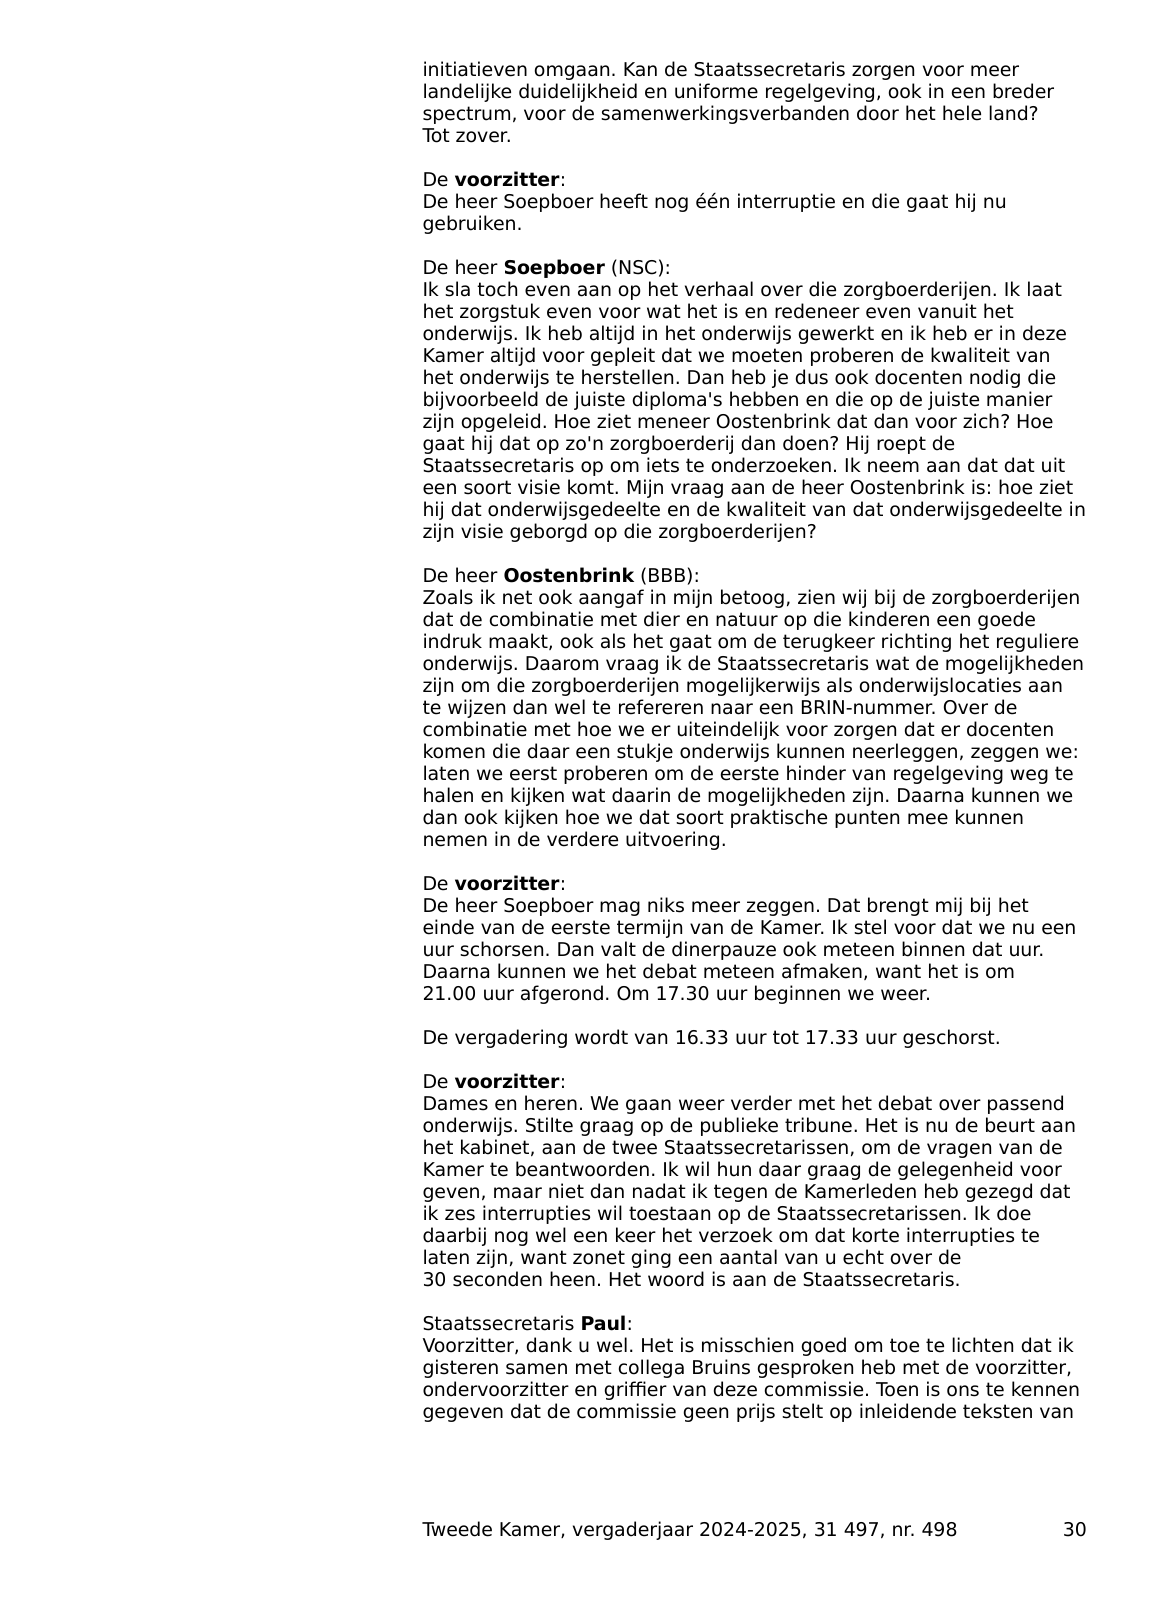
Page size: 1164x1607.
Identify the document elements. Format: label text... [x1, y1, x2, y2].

text Dames en heren. We gaan weer verder met het debat over passend onderwijs. Stilte graag op de publieke tribune. Het is nu de beurt aan het kabinet, aan de twee Staatssecretarissen, om de vragen van de Kamer te beantwoorden. Ik wil hun daar graag de gelegenheid voor geven, maar niet dan nadat ik tegen de Kamerleden heb gezegd dat ik zes interrupties wil toestaan op de Staatssecretarissen. Ik doe daarbij nog wel een keer het verzoek om dat korte interrupties te laten zijn, want zonet ging een aantal van u echt over de 30 seconden heen. Het woord is aan de Staatssecretaris. [422, 1093, 1087, 1291]
text Zoals ik net ook aangaf in mijn betoog, zien wij bij de zorgboerderijen dat de combinatie met dier en natuur op die kinderen een goede indruk maakt, ook als het gaat om de terugkeer richting het reguliere onderwijs. Daarom vraag ik de Staatssecretaris wat de mogelijkheden zijn om die zorgboerderijen mogelijkerwijs als onderwijslocaties aan te wijzen dan wel te refereren naar een BRIN-nummer. Over de combinatie met hoe we er uiteindelijk voor zorgen dat er docenten komen die daar een stukje onderwijs kunnen neerleggen, zeggen we: laten we eerst proberen om de eerste hinder van regelgeving weg te halen en kijken wat daarin de mogelijkheden zijn. Daarna kunnen we dan ook kijken hoe we dat soort praktische punten mee kunnen nemen in de verdere uitvoering. [422, 587, 1087, 851]
text De voorzitter: [422, 169, 1087, 191]
text initiatieven omgaan. Kan de Staatssecretaris zorgen voor meer landelijke duidelijkheid en uniforme regelgeving, ook in een breder spectrum, voor de samenwerkingsverbanden door het hele land? [422, 59, 1087, 125]
text De heer Soepboer mag niks meer zeggen. Dat brengt mij bij het einde van de eerste termijn van de Kamer. Ik stel voor dat we nu een uur schorsen. Dan valt de dinerpauze ook meteen binnen dat uur. Daarna kunnen we het debat meteen afmaken, want het is om 21.00 uur afgerond. Om 17.30 uur beginnen we weer. [422, 895, 1087, 1005]
text De heer Soepboer (NSC): [422, 257, 1087, 279]
text De voorzitter: [422, 1071, 1087, 1093]
text De voorzitter: [422, 873, 1087, 895]
text De heer Soepboer heeft nog één interruptie en die gaat hij nu gebruiken. [422, 191, 1087, 235]
text Ik sla toch even aan op het verhaal over die zorgboerderijen. Ik laat het zorgstuk even voor wat het is en redeneer even vanuit het onderwijs. Ik heb altijd in het onderwijs gewerkt en ik heb er in deze Kamer altijd voor gepleit dat we moeten proberen de kwaliteit van het onderwijs te herstellen. Dan heb je dus ook docenten nodig die bijvoorbeeld de juiste diploma's hebben en die op de juiste manier zijn opgeleid. Hoe ziet meneer Oostenbrink dat dan voor zich? Hoe gaat hij dat op zo'n zorgboerderij dan doen? Hij roept de Staatssecretaris op om iets te onderzoeken. Ik neem aan dat dat uit een soort visie komt. Mijn vraag aan de heer Oostenbrink is: hoe ziet hij dat onderwijsgedeelte en de kwaliteit van dat onderwijsgedeelte in zijn visie geborgd op die zorgboerderijen? [422, 279, 1087, 543]
text Voorzitter, dank u wel. Het is misschien goed om toe te lichten dat ik gisteren samen met collega Bruins gesproken heb met de voorzitter, ondervoorzitter en griffier van deze commissie. Toen is ons te kennen gegeven dat de commissie geen prijs stelt op inleidende teksten van [422, 1335, 1087, 1423]
text Staatssecretaris Paul: [422, 1313, 1087, 1335]
text Tot zover. [422, 125, 1087, 147]
text De vergadering wordt van 16.33 uur tot 17.33 uur geschorst. [422, 1027, 1087, 1049]
text De heer Oostenbrink (BBB): [422, 565, 1087, 587]
